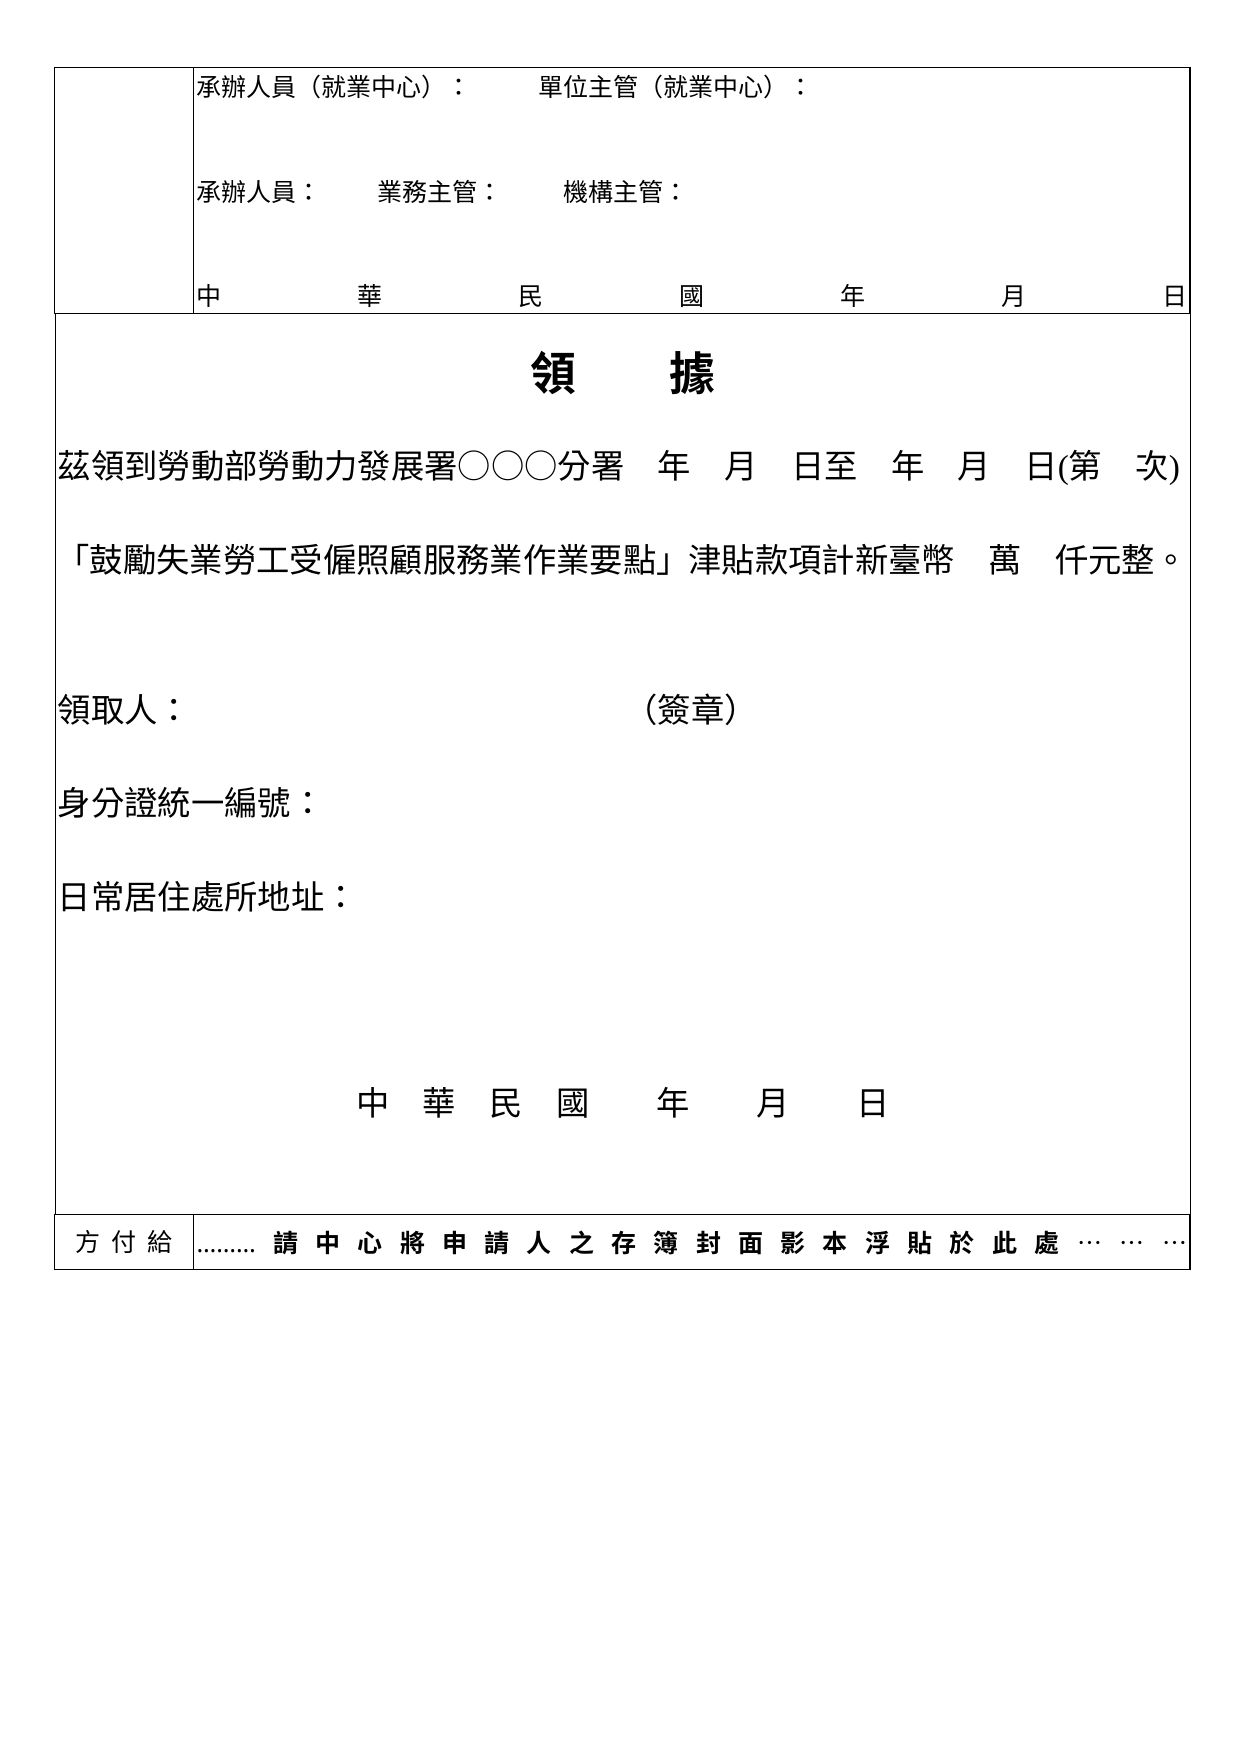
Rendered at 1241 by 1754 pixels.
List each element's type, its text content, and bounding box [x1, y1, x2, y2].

table_cell [1191, 67, 1203, 1269]
table_cell 承辦人員（就業中心）： 單位主管（就業中心）： 承辦人員： 業務主管： 機構主管： 中華民國年月日 [194, 68, 1189, 313]
table_cell 給 付 方 式 （ 請 勾 選 一項 ） [55, 1215, 193, 1268]
table_cell ………請中心將申請人之存簿封面影本浮貼於此處……… [194, 1215, 1189, 1268]
table_cell [55, 68, 193, 313]
table_cell 領據 茲領到勞動部勞動力發展署○○○分署 年 月 日至 年 月 日(第 次) 「鼓勵失業勞工受僱照顧服務業作業要點」津貼款項計新臺幣 萬 仟元整。 領取人： （簽章） 身分證統一編號： 日常居住處所地址： 中 華 民 國 年 月 日 [56, 314, 1190, 1214]
table_cell [51, 67, 55, 1269]
